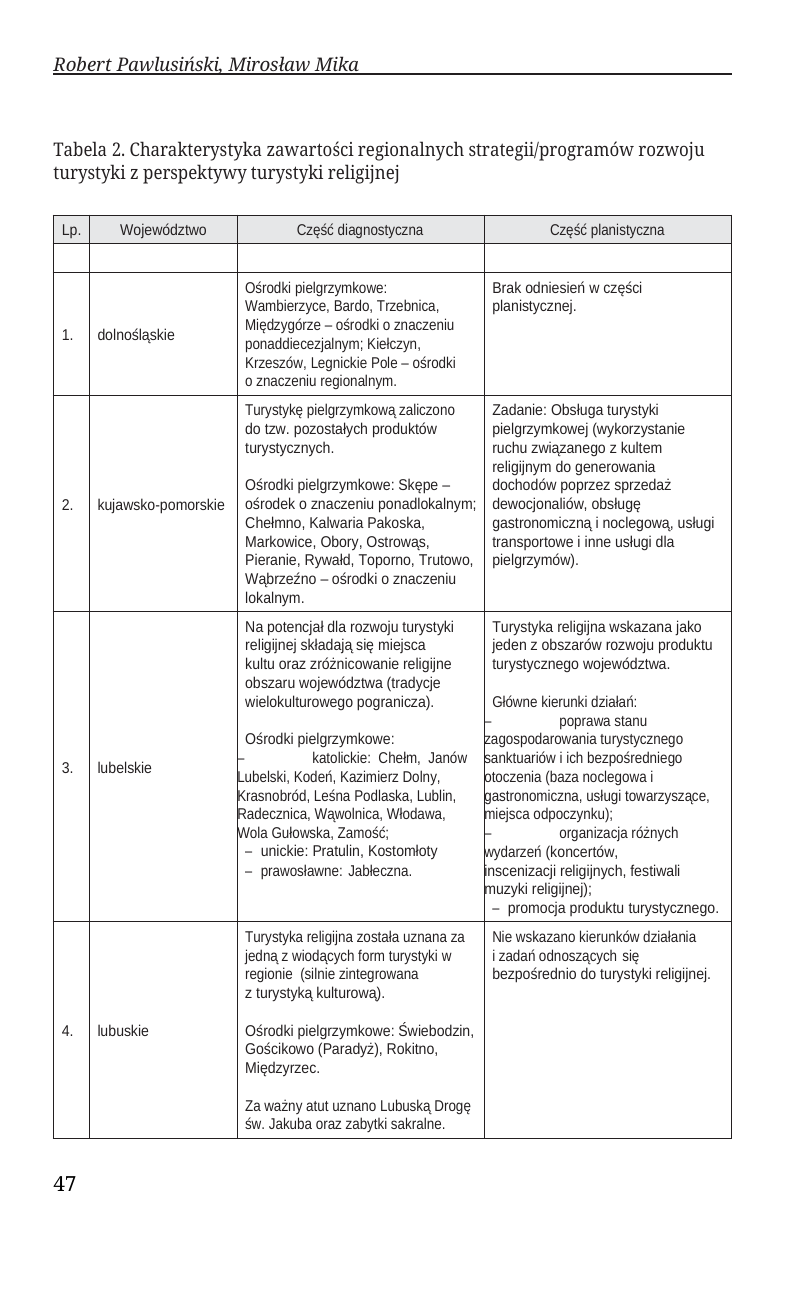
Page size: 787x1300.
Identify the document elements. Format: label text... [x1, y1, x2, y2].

table_cell Zadanie: Obsługa turystyki pielgrzymkowej (wykorzystanie ruchu związanego z kultem religijnym do generowania dochodów poprzez sprzedaż dewocjonaliów, obsługę gastronomiczną i noclegową, usługi transportowe i inne usługi dla pielgrzymów). [485, 396, 731, 611]
table_cell 3. [54, 612, 89, 921]
table_cell Brak odniesień w części planistycznej. [485, 273, 731, 395]
table_header Województwo [90, 216, 237, 243]
table_cell Turystyka religijna została uznana za jedną z wiodących form turystyki w regionie (silnie zintegrowana z turystyką kulturową). Ośrodki pielgrzymkowe: Świebodzin, Gościkowo (Paradyż), Rokitno, Międzyrzec. Za ważny atut uznano Lubuską Drogę św. Jakuba oraz zabytki sakralne. [238, 922, 484, 1138]
table_cell Ośrodki pielgrzymkowe: Wambierzyce, Bardo, Trzebnica, Międzygórze – ośrodki o znaczeniu ponaddiecezjalnym; Kiełczyn, Krzeszów, Legnickie Pole – ośrodki o znaczeniu regionalnym. [238, 273, 484, 395]
table_cell Turystykę pielgrzymkową zaliczono do tzw. pozostałych produktów turystycznych. Ośrodki pielgrzymkowe: Skępe – ośrodek o znaczeniu ponadlokalnym; Chełmno, Kalwaria Pakoska, Markowice, Obory, Ostrowąs, Pieranie, Rywałd, Toporno, Trutowo, Wąbrzeźno – ośrodki o znaczeniu lokalnym. [238, 396, 484, 611]
table_header Lp. [54, 216, 89, 243]
table_cell Nie wskazano kierunków działania i zadań odnoszących się bezpośrednio do turystyki religijnej. [485, 922, 731, 1138]
table_cell [90, 244, 237, 272]
table_cell [485, 244, 731, 272]
table_cell 2. [54, 396, 89, 611]
table_cell [238, 244, 484, 272]
table_cell 4. [54, 922, 89, 1138]
table_cell [54, 244, 89, 272]
text Tabela 2. Charakterystyka zawartości regionalnych strategii/programów rozwoju turystyki z perspektywy turystyki religijnej [53, 139, 734, 184]
table_cell 1. [54, 273, 89, 395]
table_cell Turystyka religijna wskazana jako jeden z obszarów rozwoju produktu turystycznego województwa. Główne kierunki działań: poprawa stanu zagospodarowania turystycznego sanktuariów i ich bezpośredniego otoczenia (baza noclegowa i gastronomiczna, usługi towarzyszące, miejsca odpoczynku); organizacja różnych wydarzeń (koncertów, inscenizacji religijnych, festiwali muzyki religijnej); promocja produktu turystycznego. [485, 612, 731, 921]
table_header Część diagnostyczna [238, 216, 484, 243]
table_cell lubelskie [90, 612, 237, 921]
table_cell kujawsko-pomorskie [90, 396, 237, 611]
table_header Część planistyczna [485, 216, 731, 243]
table_cell Na potencjał dla rozwoju turystyki religijnej składają się miejsca kultu oraz zróżnicowanie religijne obszaru województwa (tradycje wielokulturowego pogranicza). Ośrodki pielgrzymkowe: katolickie: Chełm, Janów Lubelski, Kodeń, Kazimierz Dolny, Krasnobród, Leśna Podlaska, Lublin, Radecznica, Wąwolnica, Włodawa, Wola Gułowska, Zamość; unickie: Pratulin, Kostomłoty prawosławne: Jabłeczna. [238, 612, 484, 921]
table_cell lubuskie [90, 922, 237, 1138]
table_cell dolnośląskie [90, 273, 237, 395]
